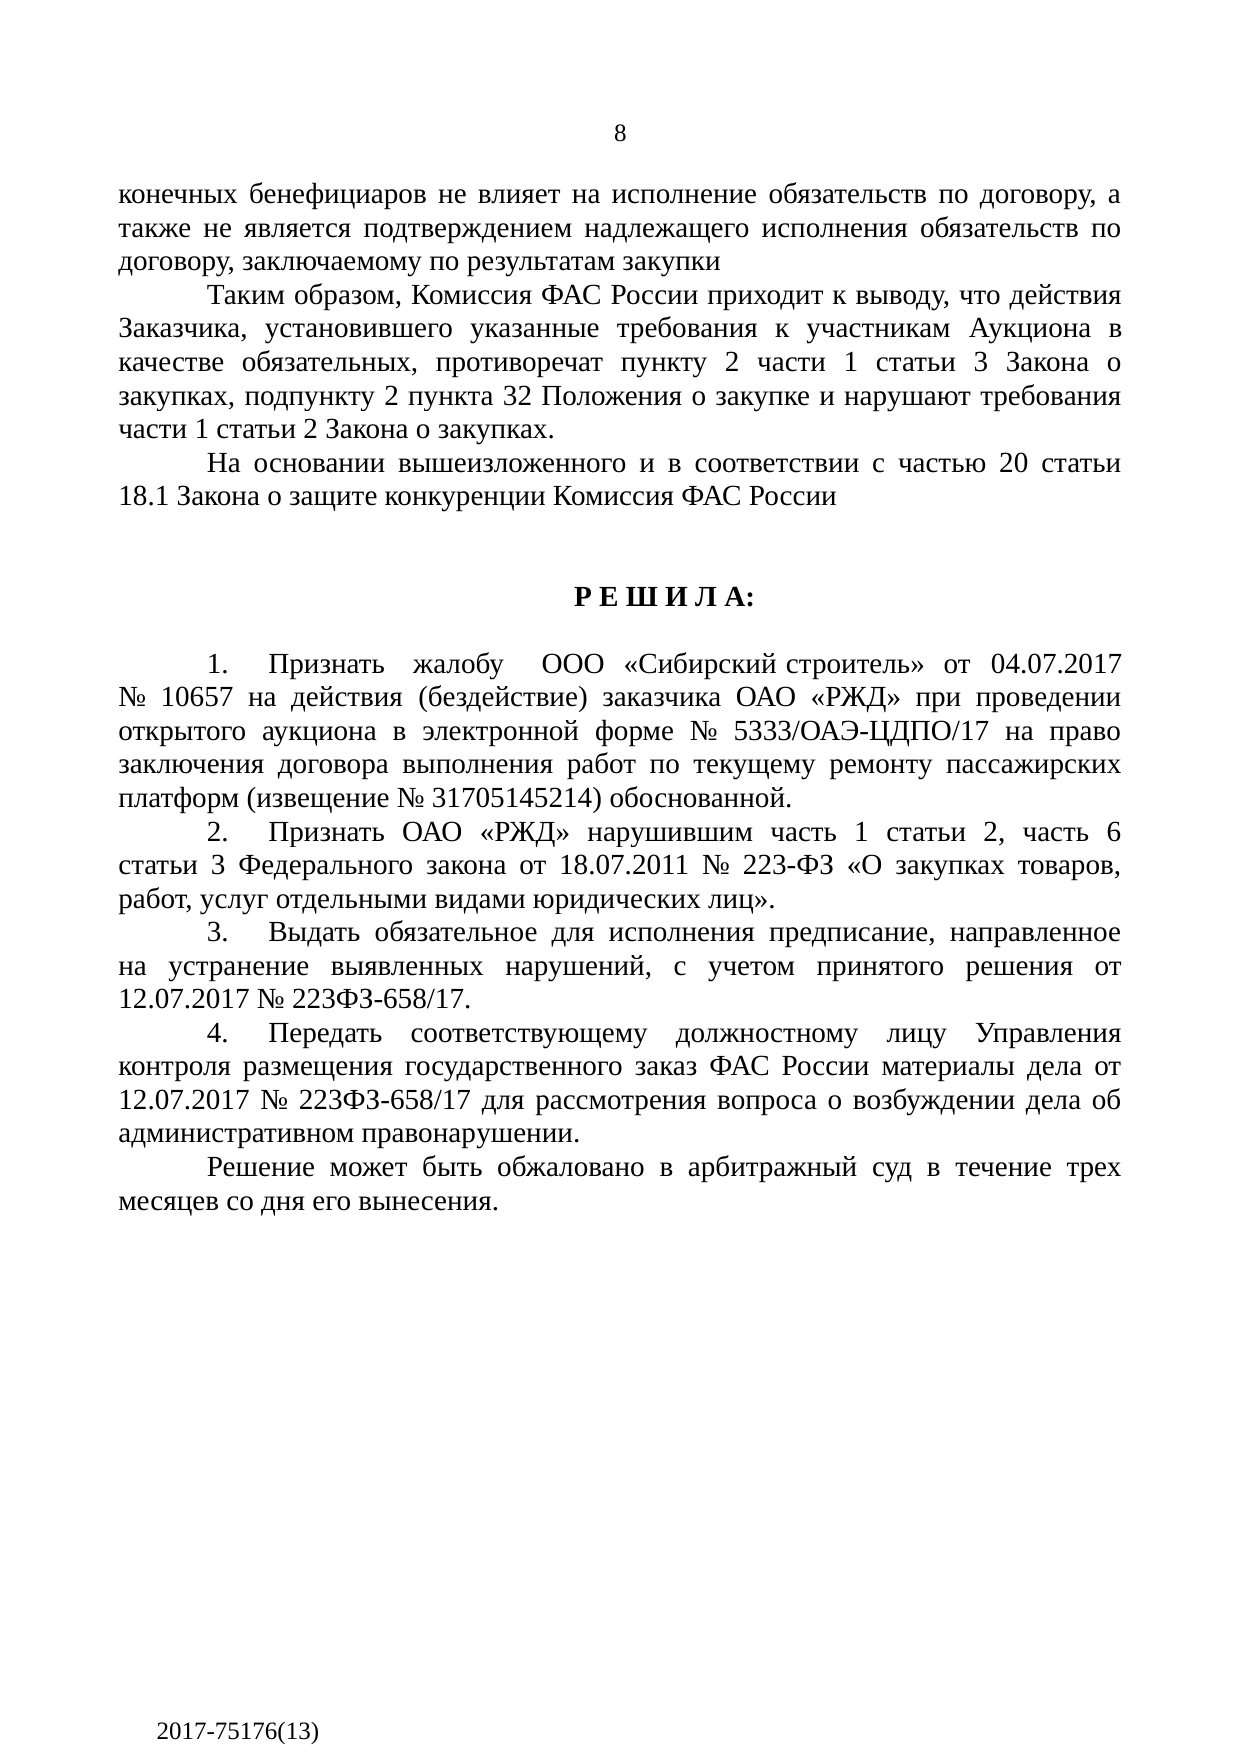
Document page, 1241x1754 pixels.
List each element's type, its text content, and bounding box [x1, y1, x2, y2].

text Р Е Ш И Л А: [118, 579, 1122, 612]
list Признать ОАО «РЖД» нарушившим часть 1 статьи 2, часть 6 статьи 3 Федерального закона от 18.07.2011 № 223-ФЗ «О закупках товаров, работ, услуг отдельными видами юридических лиц». [118, 814, 1122, 914]
text На основании вышеизложенного и в соответствии с частью 20 статьи 18.1 Закона о защите конкуренции Комиссия ФАС России [118, 445, 1122, 512]
text Решение может быть обжаловано в арбитражный суд в течение трех месяцев со дня его вынесения. [118, 1149, 1122, 1216]
text конечных бенефициаров не влияет на исполнение обязательств по договору, а также не является подтверждением надлежащего исполнения обязательств по договору, заключаемому по результатам закупки [118, 176, 1122, 277]
list Передать соответствующему должностному лицу Управления контроля размещения государственного заказ ФАС России материалы дела от 12.07.2017 № 223ФЗ-658/17 для рассмотрения вопроса о возбуждении дела об административном правонарушении. [118, 1015, 1122, 1149]
text Таким образом, Комиссия ФАС России приходит к выводу, что действия Заказчика, установившего указанные требования к участникам Аукциона в качестве обязательных, противоречат пункту 2 части 1 статьи 3 Закона о закупках, подпункту 2 пункта 32 Положения о закупке и нарушают требования части 1 статьи 2 Закона о закупках. [118, 277, 1122, 445]
list Признать жалобу ООО «Сибирский строитель» от 04.07.2017 № 10657 на действия (бездействие) заказчика ОАО «РЖД» при проведении открытого аукциона в электронной форме № 5333/ОАЭ-ЦДПО/17 на право заключения договора выполнения работ по текущему ремонту пассажирских платформ (извещение № 31705145214) обоснованной. [118, 646, 1122, 814]
list Выдать обязательное для исполнения предписание, направленное на устранение выявленных нарушений, с учетом принятого решения от 12.07.2017 № 223ФЗ-658/17. [118, 914, 1122, 1015]
